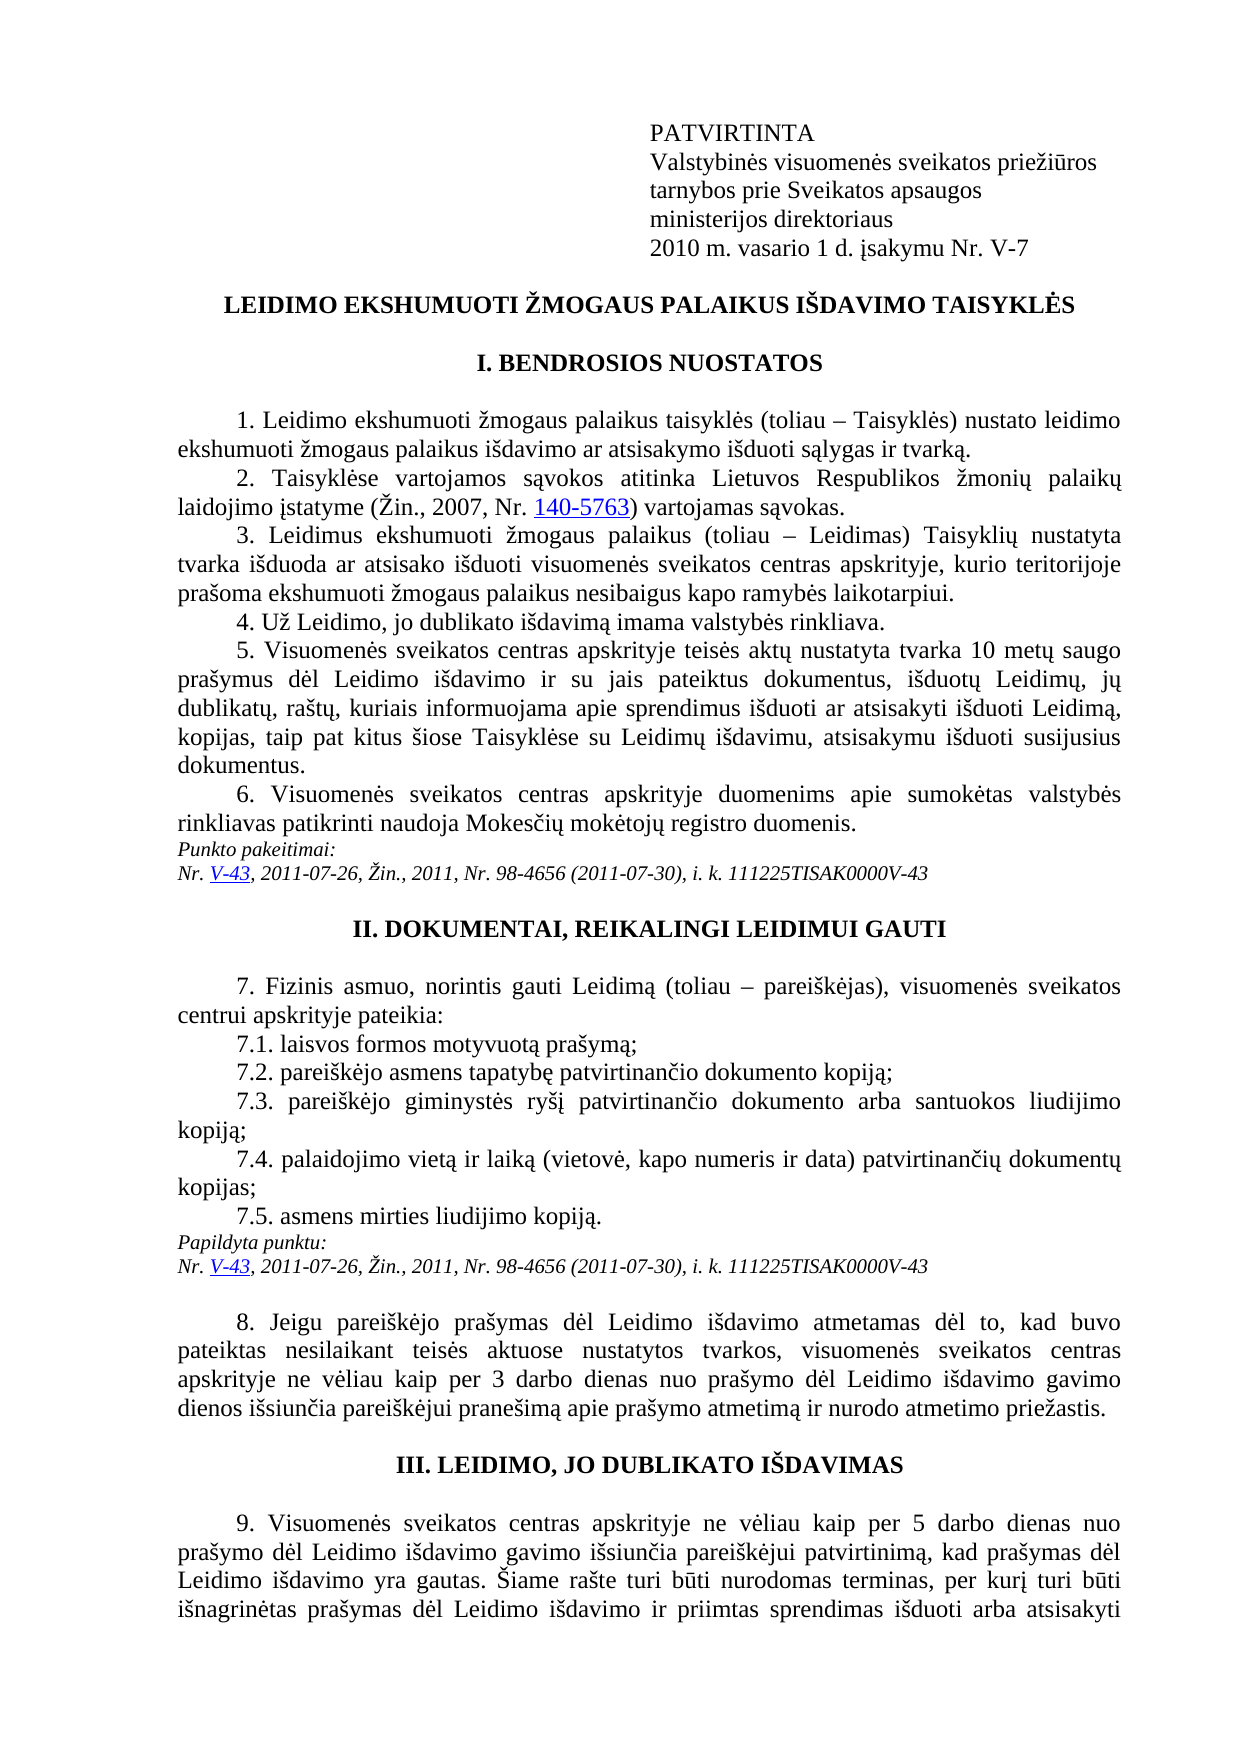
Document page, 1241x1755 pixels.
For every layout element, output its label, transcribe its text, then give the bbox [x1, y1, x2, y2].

text 5. Visuomenės sveikatos centras apskrityje teisės aktų nustatyta tvarka 10 metų saugo prašymus dėl Leidimo išdavimo ir su jais pateiktus dokumentus, išduotų Leidimų, jų dublikatų, raštų, kuriais informuojama apie sprendimus išduoti ar atsisakyti išduoti Leidimą, kopijas, taip pat kitus šiose Taisyklėse su Leidimų išdavimu, atsisakymu išduoti susijusius dokumentus. [177, 636, 1122, 779]
text LEIDIMO EKSHUMUOTI ŽMOGAUS PALAIKUS IŠDAVIMO TAISYKLĖS [177, 291, 1122, 319]
text II. DOKUMENTAI, REIKALINGI LEIDIMUI GAUTI [177, 914, 1122, 942]
text 7.3. pareiškėjo giminystės ryšį patvirtinančio dokumento arba santuokos liudijimo kopiją; [177, 1086, 1122, 1144]
text 9. Visuomenės sveikatos centras apskrityje ne vėliau kaip per 5 darbo dienas nuo prašymo dėl Leidimo išdavimo gavimo išsiunčia pareiškėjui patvirtinimą, kad prašymas dėl Leidimo išdavimo yra gautas. Šiame rašte turi būti nurodomas terminas, per kurį turi būti išnagrinėtas prašymas dėl Leidimo išdavimo ir priimtas sprendimas išduoti arba atsisakyti [177, 1508, 1122, 1623]
text tarnybos prie Sveikatos apsaugos [649, 176, 1122, 204]
text 7.5. asmens mirties liudijimo kopiją. [177, 1201, 1122, 1230]
text 2. Taisyklėse vartojamos sąvokos atitinka Lietuvos Respublikos žmonių palaikų laidojimo įstatyme (Žin., 2007, Nr. 140-5763) vartojamas sąvokas. [177, 463, 1122, 521]
text III. LEIDIMO, JO DUBLIKATO IŠDAVIMAS [177, 1451, 1122, 1479]
text 3. Leidimus ekshumuoti žmogaus palaikus (toliau – Leidimas) Taisyklių nustatyta tvarka išduoda ar atsisako išduoti visuomenės sveikatos centras apskrityje, kurio teritorijoje prašoma ekshumuoti žmogaus palaikus nesibaigus kapo ramybės laikotarpiui. [177, 521, 1122, 607]
text Papildyta punktu: [177, 1230, 1122, 1254]
text 7.2. pareiškėjo asmens tapatybę patvirtinančio dokumento kopiją; [177, 1057, 1122, 1086]
text Punkto pakeitimai: [177, 837, 1122, 861]
text Nr. V-43, 2011-07-26, Žin., 2011, Nr. 98-4656 (2011-07-30), i. k. 111225TISAK0000V-43 [177, 861, 1122, 885]
text I. BENDROSIOS NUOSTATOS [177, 348, 1122, 377]
text ministerijos direktoriaus [649, 204, 1122, 233]
text 8. Jeigu pareiškėjo prašymas dėl Leidimo išdavimo atmetamas dėl to, kad buvo pateiktas nesilaikant teisės aktuose nustatytos tvarkos, visuomenės sveikatos centras apskrityje ne vėliau kaip per 3 darbo dienas nuo prašymo dėl Leidimo išdavimo gavimo dienos išsiunčia pareiškėjui pranešimą apie prašymo atmetimą ir nurodo atmetimo priežastis. [177, 1307, 1122, 1422]
text 7.4. palaidojimo vietą ir laiką (vietovė, kapo numeris ir data) patvirtinančių dokumentų kopijas; [177, 1144, 1122, 1201]
text Nr. V-43, 2011-07-26, Žin., 2011, Nr. 98-4656 (2011-07-30), i. k. 111225TISAK0000V-43 [177, 1254, 1122, 1278]
text 1. Leidimo ekshumuoti žmogaus palaikus taisyklės (toliau – Taisyklės) nustato leidimo ekshumuoti žmogaus palaikus išdavimo ar atsisakymo išduoti sąlygas ir tvarką. [177, 406, 1122, 463]
text PATVIRTINTA [649, 118, 1122, 147]
text 7. Fizinis asmuo, norintis gauti Leidimą (toliau – pareiškėjas), visuomenės sveikatos centrui apskrityje pateikia: [177, 971, 1122, 1029]
text 2010 m. vasario 1 d. įsakymu Nr. V-7 [649, 233, 1122, 262]
text Valstybinės visuomenės sveikatos priežiūros [649, 147, 1122, 176]
text 6. Visuomenės sveikatos centras apskrityje duomenims apie sumokėtas valstybės rinkliavas patikrinti naudoja Mokesčių mokėtojų registro duomenis. [177, 779, 1122, 837]
text 4. Už Leidimo, jo dublikato išdavimą imama valstybės rinkliava. [177, 607, 1122, 636]
text 7.1. laisvos formos motyvuotą prašymą; [177, 1029, 1122, 1057]
